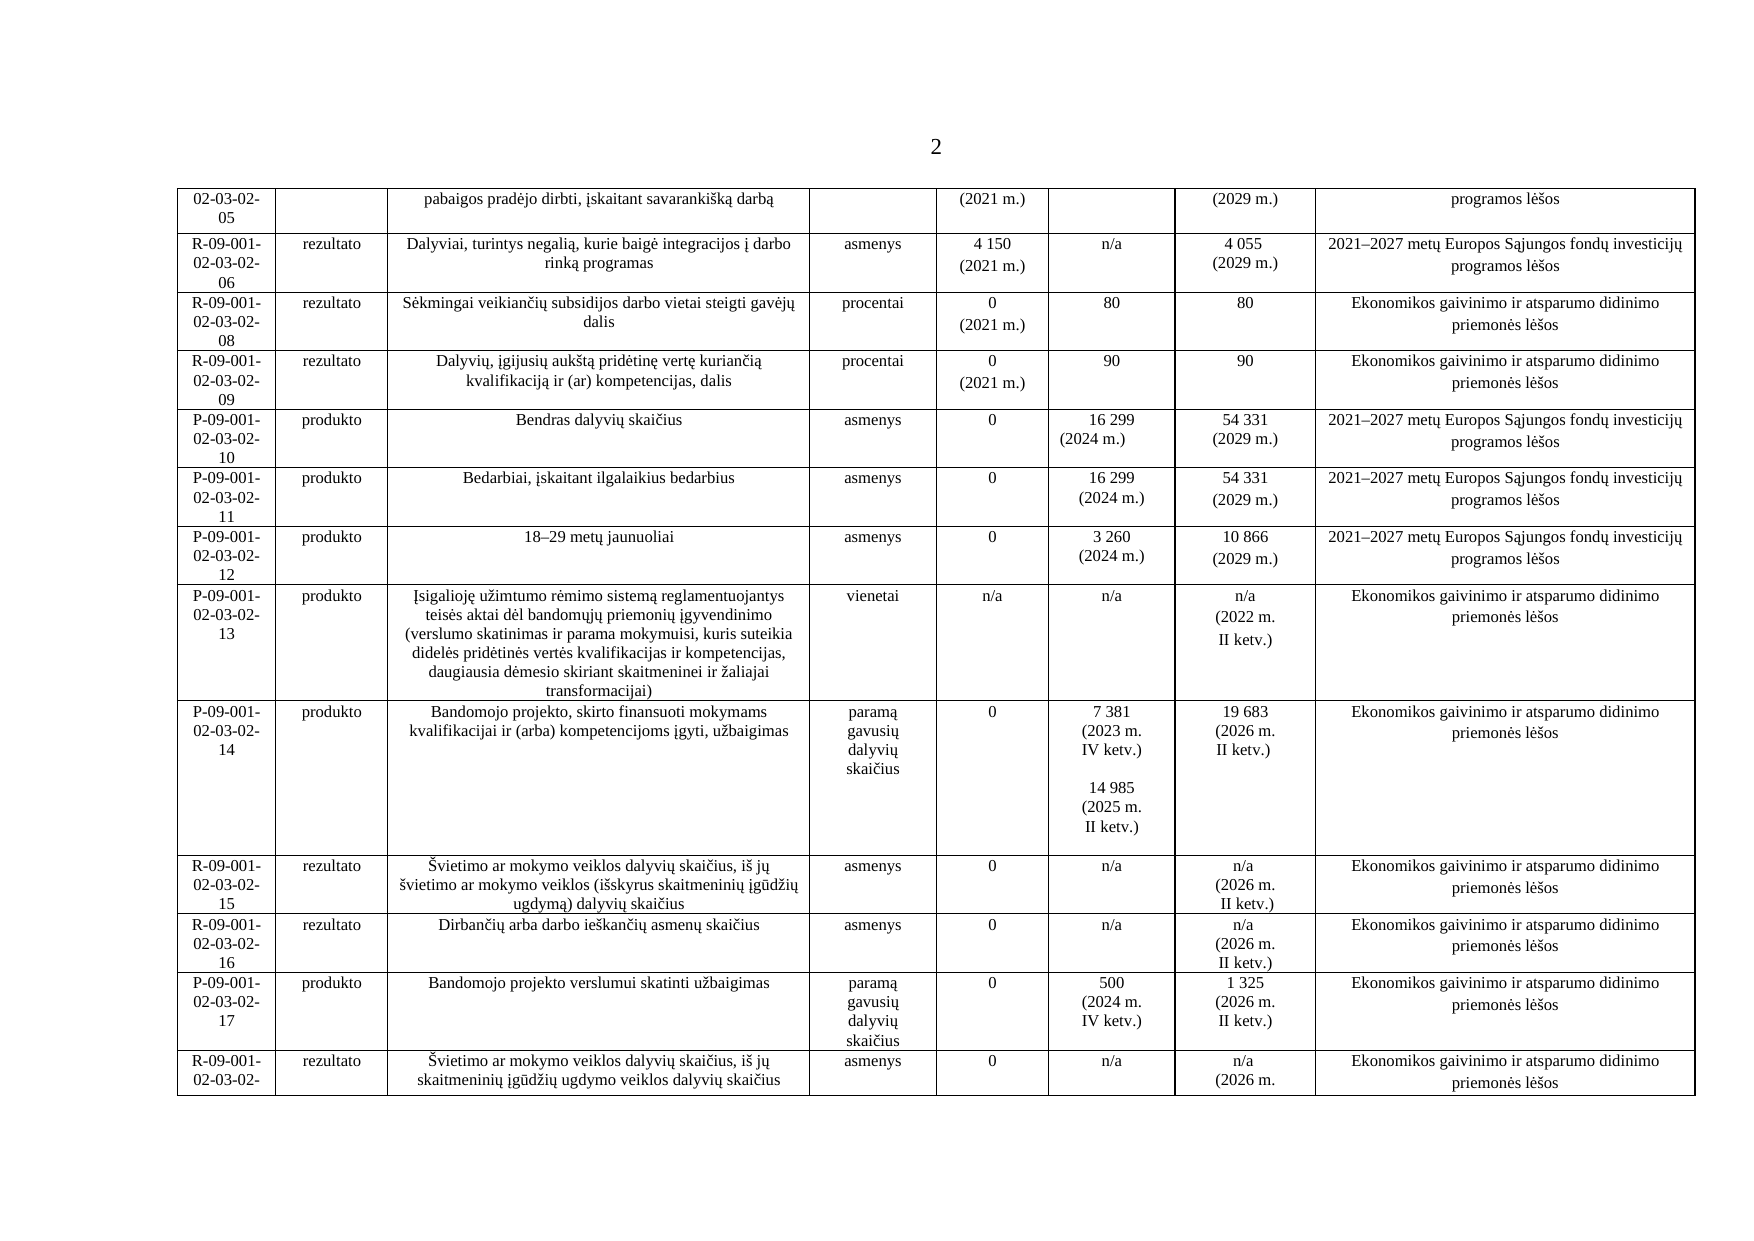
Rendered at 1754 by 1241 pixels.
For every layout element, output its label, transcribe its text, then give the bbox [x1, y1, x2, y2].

table_cell Sėkmingai veikiančių subsidijos darbo vietai steigti gavėjų dalis [388, 293, 809, 350]
table_cell 0 [937, 1051, 1048, 1094]
table_cell Ekonomikos gaivinimo ir atsparumo didinimo priemonės lėšos [1316, 585, 1694, 700]
table_cell produkto [276, 527, 387, 584]
table_cell P-09-001-02-03-02-10 [178, 410, 275, 467]
table_cell 2021–2027 metų Europos Sąjungos fondų investicijų programos lėšos [1316, 234, 1694, 292]
table_cell 54 331 (2029 m.) [1176, 410, 1315, 467]
table_cell 0 (2021 m.) [937, 293, 1048, 350]
table_cell Bandomojo projekto verslumui skatinti užbaigimas [388, 973, 809, 1049]
table_cell Įsigalioję užimtumo rėmimo sistemą reglamentuojantys teisės aktai dėl bandomųjų priemonių įgyvendinimo (verslumo skatinimas ir parama mokymuisi, kuris suteikia didelės pridėtinės vertės kvalifikacijas ir kompetencijas, daugiausia dėmesio skiriant skaitmeninei ir žaliajai transformacijai) [388, 585, 809, 700]
table_cell Švietimo ar mokymo veiklos dalyvių skaičius, iš jų švietimo ar mokymo veiklos (išskyrus skaitmeninių įgūdžių ugdymą) dalyvių skaičius [388, 856, 809, 913]
table_cell 0 (2021 m.) [937, 351, 1048, 409]
table_cell P-09-001-02-03-02-11 [178, 468, 275, 526]
table_cell R-09-001-02-03-02-16 [178, 914, 275, 972]
table_cell asmenys [810, 410, 936, 467]
table_cell produkto [276, 585, 387, 700]
table_cell Bandomojo projekto, skirto finansuoti mokymams kvalifikacijai ir (arba) kompetencijoms įgyti, užbaigimas [388, 701, 809, 855]
table_cell 0 [937, 701, 1048, 855]
table_cell n/a [1049, 856, 1174, 913]
table_cell n/a [937, 585, 1048, 700]
table_cell Ekonomikos gaivinimo ir atsparumo didinimo priemonės lėšos [1316, 351, 1694, 409]
table_cell [810, 189, 936, 233]
table_cell R-09-001-02-03-02- [178, 1051, 275, 1094]
table_cell (2021 m.) [937, 189, 1048, 233]
table_cell rezultato [276, 856, 387, 913]
table_cell 0 [937, 914, 1048, 972]
table_cell Dalyviai, turintys negalią, kurie baigė integracijos į darbo rinką programas [388, 234, 809, 292]
table_cell n/a [1049, 914, 1174, 972]
table_cell Ekonomikos gaivinimo ir atsparumo didinimo priemonės lėšos [1316, 914, 1694, 972]
table_cell 80 [1176, 293, 1315, 350]
table_cell 54 331 (2029 m.) [1176, 468, 1315, 526]
table_cell asmenys [810, 1051, 936, 1094]
table_cell [276, 189, 387, 233]
table_cell 0 [937, 856, 1048, 913]
table_cell 19 683 (2026 m. II ketv.) [1176, 701, 1315, 855]
table_cell 80 [1049, 293, 1174, 350]
table_cell Dirbančių arba darbo ieškančių asmenų skaičius [388, 914, 809, 972]
table_cell 16 299 (2024 m.) [1049, 410, 1174, 467]
table_cell 2021–2027 metų Europos Sąjungos fondų investicijų programos lėšos [1316, 410, 1694, 467]
table_cell rezultato [276, 293, 387, 350]
table_cell Ekonomikos gaivinimo ir atsparumo didinimo priemonės lėšos [1316, 293, 1694, 350]
table_cell asmenys [810, 914, 936, 972]
table_cell 500 (2024 m. IV ketv.) [1049, 973, 1174, 1049]
table_cell Ekonomikos gaivinimo ir atsparumo didinimo priemonės lėšos [1316, 973, 1694, 1049]
table_cell programos lėšos [1316, 189, 1694, 233]
table_cell 4 055 (2029 m.) [1176, 234, 1315, 292]
table_cell rezultato [276, 351, 387, 409]
table_cell produkto [276, 468, 387, 526]
table_cell P-09-001-02-03-02-14 [178, 701, 275, 855]
table_cell 2021–2027 metų Europos Sąjungos fondų investicijų programos lėšos [1316, 527, 1694, 584]
table_cell Ekonomikos gaivinimo ir atsparumo didinimo priemonės lėšos [1316, 856, 1694, 913]
table_cell 90 [1176, 351, 1315, 409]
table_cell P-09-001-02-03-02-17 [178, 973, 275, 1049]
table_cell 0 [937, 410, 1048, 467]
table_cell R-09-001-02-03-02-15 [178, 856, 275, 913]
table_cell n/a [1049, 585, 1174, 700]
table_cell P-09-001-02-03-02-12 [178, 527, 275, 584]
table_cell Dalyvių, įgijusių aukštą pridėtinę vertę kuriančią kvalifikaciją ir (ar) kompetencijas, dalis [388, 351, 809, 409]
table_cell R-09-001-02-03-02-09 [178, 351, 275, 409]
table_cell n/a [1049, 1051, 1174, 1094]
table_cell asmenys [810, 234, 936, 292]
table_cell n/a (2026 m. II ketv.) [1176, 856, 1315, 913]
table_cell produkto [276, 973, 387, 1049]
table_cell rezultato [276, 914, 387, 972]
table_cell P-09-001-02-03-02-13 [178, 585, 275, 700]
table_cell 7 381 (2023 m. IV ketv.) 14 985 (2025 m. II ketv.) [1049, 701, 1174, 855]
table_cell [1049, 189, 1174, 233]
table_cell n/a [1049, 234, 1174, 292]
table_cell Švietimo ar mokymo veiklos dalyvių skaičius, iš jų skaitmeninių įgūdžių ugdymo veiklos dalyvių skaičius [388, 1051, 809, 1094]
table_cell 2021–2027 metų Europos Sąjungos fondų investicijų programos lėšos [1316, 468, 1694, 526]
table_cell 0 [937, 973, 1048, 1049]
table_cell 1 325 (2026 m. II ketv.) [1176, 973, 1315, 1049]
table_cell procentai [810, 293, 936, 350]
table_cell Bendras dalyvių skaičius [388, 410, 809, 467]
table_cell asmenys [810, 527, 936, 584]
table_cell R-09-001-02-03-02-08 [178, 293, 275, 350]
table_cell 02-03-02-05 [178, 189, 275, 233]
table_cell vienetai [810, 585, 936, 700]
table_cell paramą gavusių dalyvių skaičius [810, 973, 936, 1049]
table_cell 16 299 (2024 m.) [1049, 468, 1174, 526]
table_cell n/a (2026 m. II ketv.) [1176, 914, 1315, 972]
table_cell R-09-001-02-03-02-06 [178, 234, 275, 292]
table_cell asmenys [810, 468, 936, 526]
table_cell produkto [276, 410, 387, 467]
table_cell rezultato [276, 1051, 387, 1094]
table_cell pabaigos pradėjo dirbti, įskaitant savarankišką darbą [388, 189, 809, 233]
table_cell paramą gavusių dalyvių skaičius [810, 701, 936, 855]
table_cell 18–29 metų jaunuoliai [388, 527, 809, 584]
table_cell 0 [937, 527, 1048, 584]
table_cell procentai [810, 351, 936, 409]
table_cell n/a (2026 m. [1176, 1051, 1315, 1094]
table_cell 0 [937, 468, 1048, 526]
table_cell n/a (2022 m. II ketv.) [1176, 585, 1315, 700]
table_cell 10 866 (2029 m.) [1176, 527, 1315, 584]
table_cell produkto [276, 701, 387, 855]
table_cell 90 [1049, 351, 1174, 409]
table_cell rezultato [276, 234, 387, 292]
table_cell Ekonomikos gaivinimo ir atsparumo didinimo priemonės lėšos [1316, 701, 1694, 855]
table_cell Ekonomikos gaivinimo ir atsparumo didinimo priemonės lėšos [1316, 1051, 1694, 1094]
table_cell 4 150 (2021 m.) [937, 234, 1048, 292]
table_cell Bedarbiai, įskaitant ilgalaikius bedarbius [388, 468, 809, 526]
table_cell 3 260 (2024 m.) [1049, 527, 1174, 584]
table_cell (2029 m.) [1176, 189, 1315, 233]
table_cell asmenys [810, 856, 936, 913]
